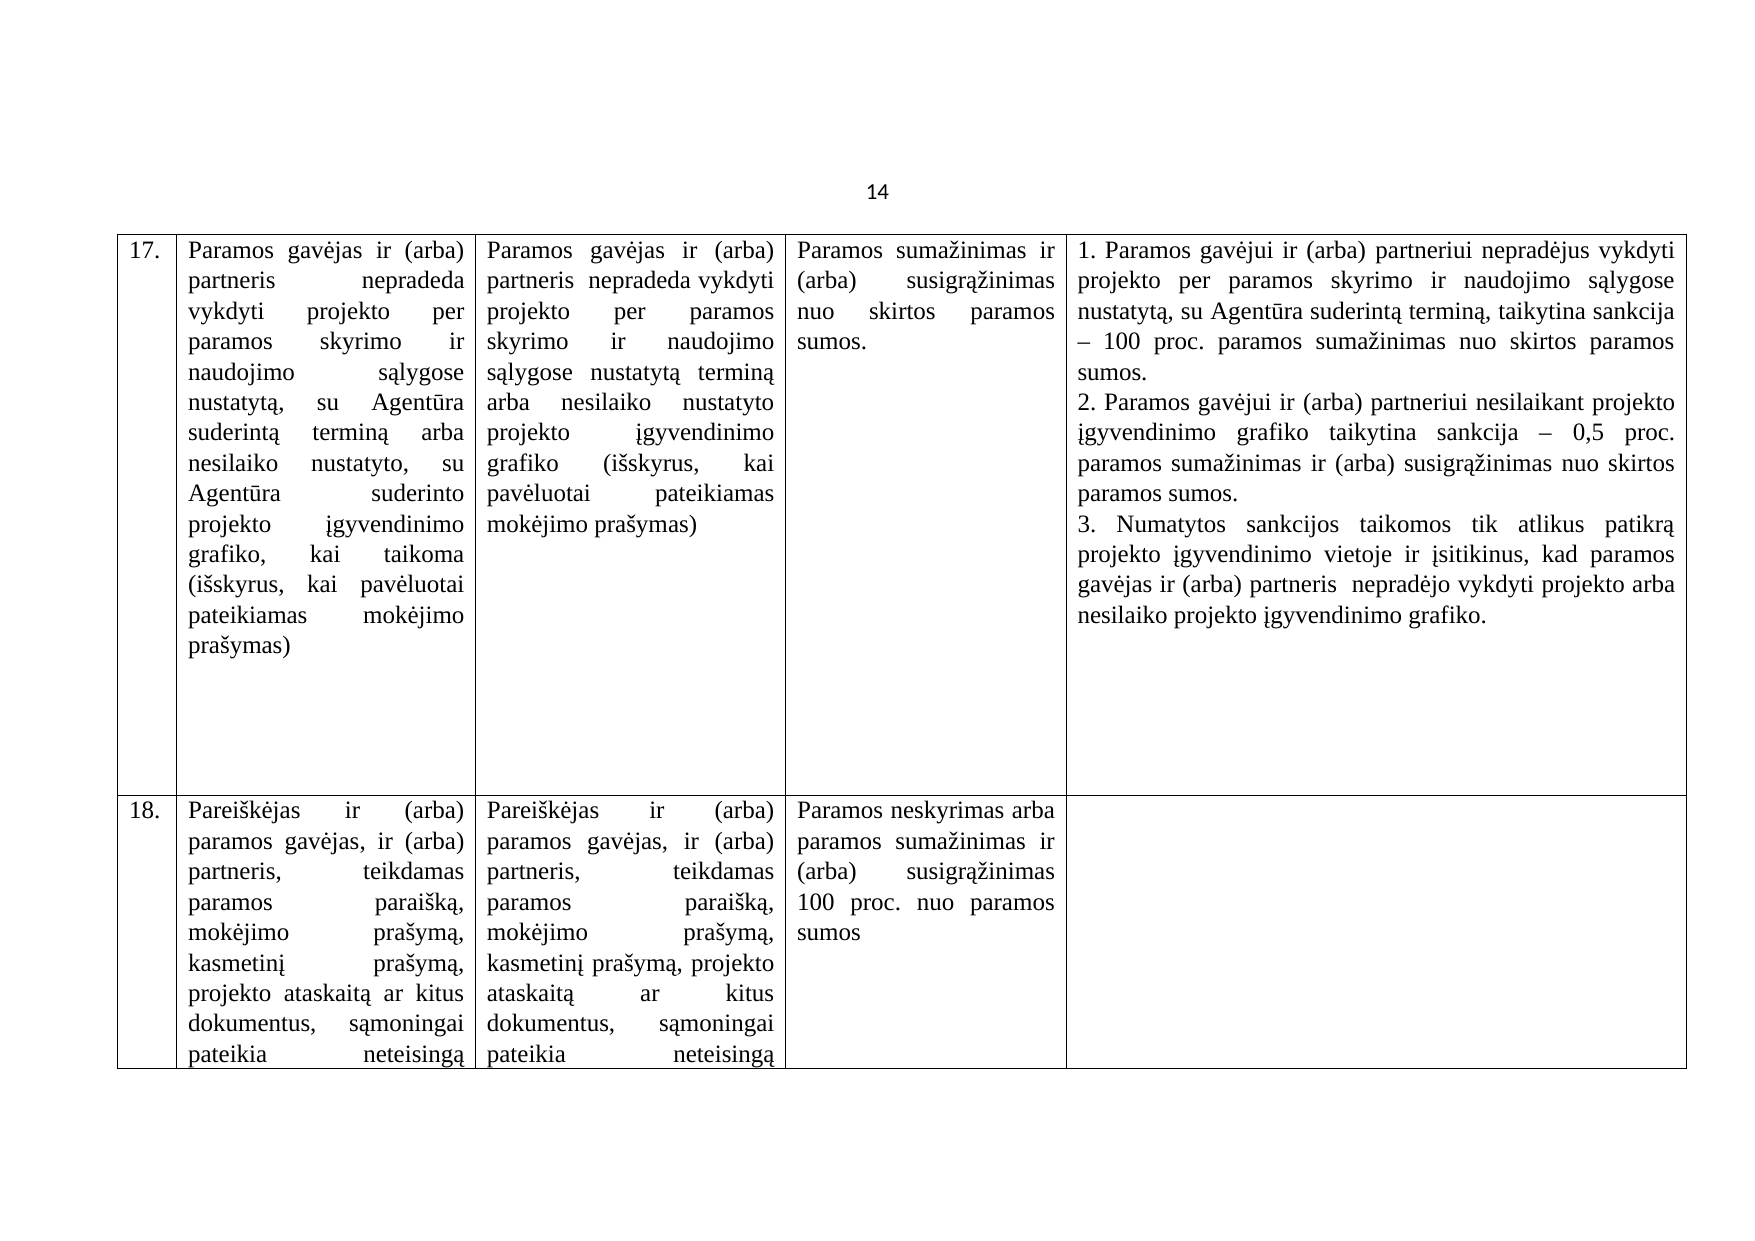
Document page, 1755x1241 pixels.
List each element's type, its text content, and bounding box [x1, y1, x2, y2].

table_cell Paramos sumažinimas ir (arba) susigrąžinimas nuo skirtos paramos sumos. [786, 235, 1066, 794]
table_cell Pareiškėjas ir (arba) paramos gavėjas, ir (arba) partneris, teikdamas paramos paraišką, mokėjimo prašymą, kasmetinį prašymą, projekto ataskaitą ar kitus dokumentus, sąmoningai pateikia neteisingą [177, 796, 475, 1068]
table_cell 17. [118, 235, 176, 794]
table_cell Paramos gavėjas ir (arba) partneris nepradeda vykdyti projekto per paramos skyrimo ir naudojimo sąlygose nustatytą terminą arba nesilaiko nustatyto projekto įgyvendinimo grafiko (išskyrus, kai pavėluotai pateikiamas mokėjimo prašymas) [476, 235, 785, 794]
table_cell 18. [118, 796, 176, 1068]
table_cell Paramos gavėjas ir (arba) partneris nepradeda vykdyti projekto per paramos skyrimo ir naudojimo sąlygose nustatytą, su Agentūra suderintą terminą arba nesilaiko nustatyto, su Agentūra suderinto projekto įgyvendinimo grafiko, kai taikoma (išskyrus, kai pavėluotai pateikiamas mokėjimo prašymas) [177, 235, 475, 794]
table_cell Paramos neskyrimas arba paramos sumažinimas ir (arba) susigrąžinimas 100 proc. nuo paramos sumos [786, 796, 1066, 1068]
table_cell Pareiškėjas ir (arba) paramos gavėjas, ir (arba) partneris, teikdamas paramos paraišką, mokėjimo prašymą, kasmetinį prašymą, projekto ataskaitą ar kitus dokumentus, sąmoningai pateikia neteisingą [476, 796, 785, 1068]
table_cell 1. Paramos gavėjui ir (arba) partneriui nepradėjus vykdyti projekto per paramos skyrimo ir naudojimo sąlygose nustatytą, su Agentūra suderintą terminą, taikytina sankcija – 100 proc. paramos sumažinimas nuo skirtos paramos sumos. 2. Paramos gavėjui ir (arba) partneriui nesilaikant projekto įgyvendinimo grafiko taikytina sankcija – 0,5 proc. paramos sumažinimas ir (arba) susigrąžinimas nuo skirtos paramos sumos. 3. Numatytos sankcijos taikomos tik atlikus patikrą projekto įgyvendinimo vietoje ir įsitikinus, kad paramos gavėjas ir (arba) partneris nepradėjo vykdyti projekto arba nesilaiko projekto įgyvendinimo grafiko. [1067, 235, 1686, 794]
table_cell [1067, 796, 1686, 1068]
